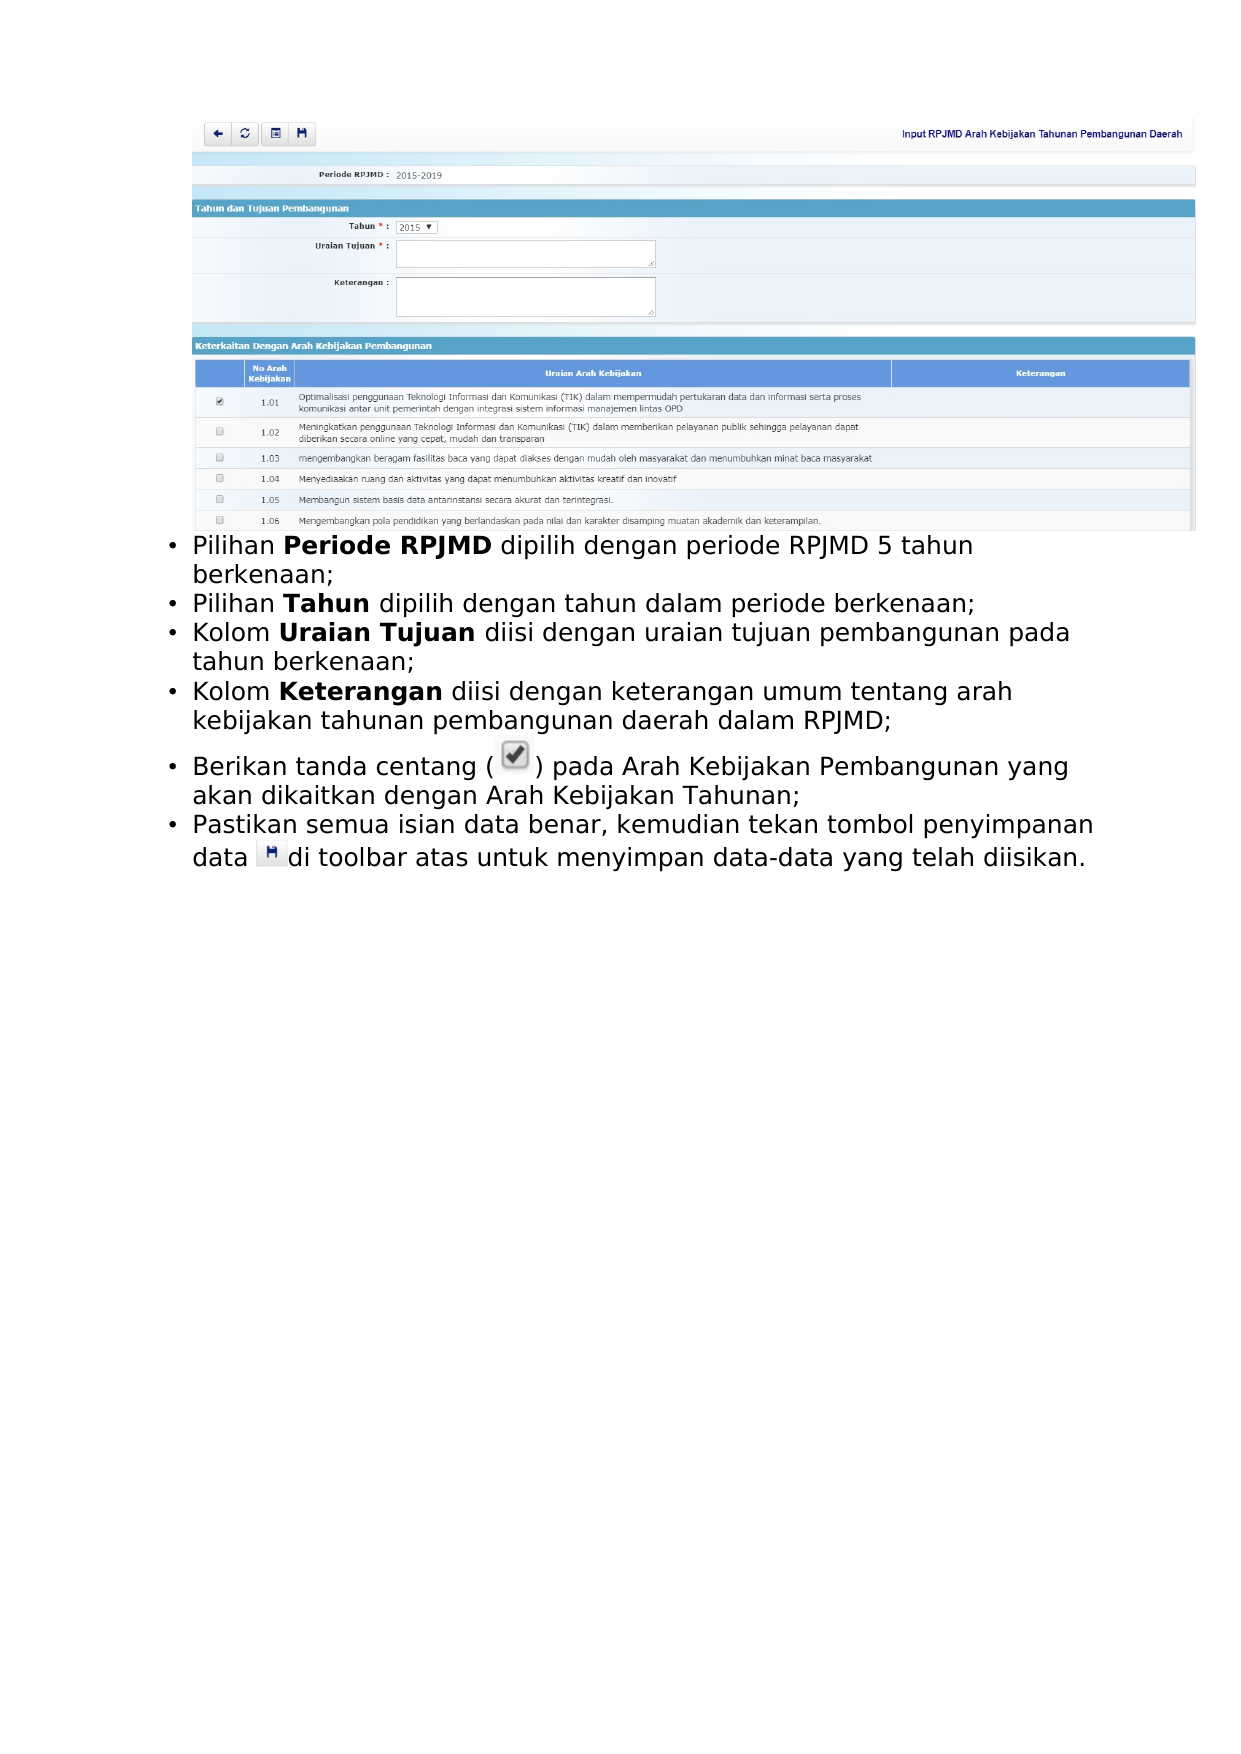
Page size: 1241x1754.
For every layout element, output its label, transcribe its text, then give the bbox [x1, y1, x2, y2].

picture [256, 840, 288, 867]
picture [192, 118, 1196, 531]
list Pastikan semua isian data benar, kemudian tekan tombol penyimpanan data di toolbar atas untuk menyimpan data-data yang telah diisikan. [177, 811, 1122, 872]
list Pilihan Tahun dipilih dengan tahun dalam periode berkenaan; [177, 589, 1122, 618]
list Berikan tanda centang () pada Arah Kebijakan Pembangunan yang akan dikaitkan dengan Arah Kebijakan Tahunan; [177, 735, 1122, 811]
picture [495, 735, 534, 776]
list [177, 118, 192, 531]
list Kolom Keterangan diisi dengan keterangan umum tentang arah kebijakan tahunan pembangunan daerah dalam RPJMD; [177, 677, 1122, 735]
list Kolom Uraian Tujuan diisi dengan uraian tujuan pembangunan pada tahun berkenaan; [177, 618, 1122, 677]
list Pilihan Periode RPJMD dipilih dengan periode RPJMD 5 tahun berkenaan; [177, 531, 1122, 589]
